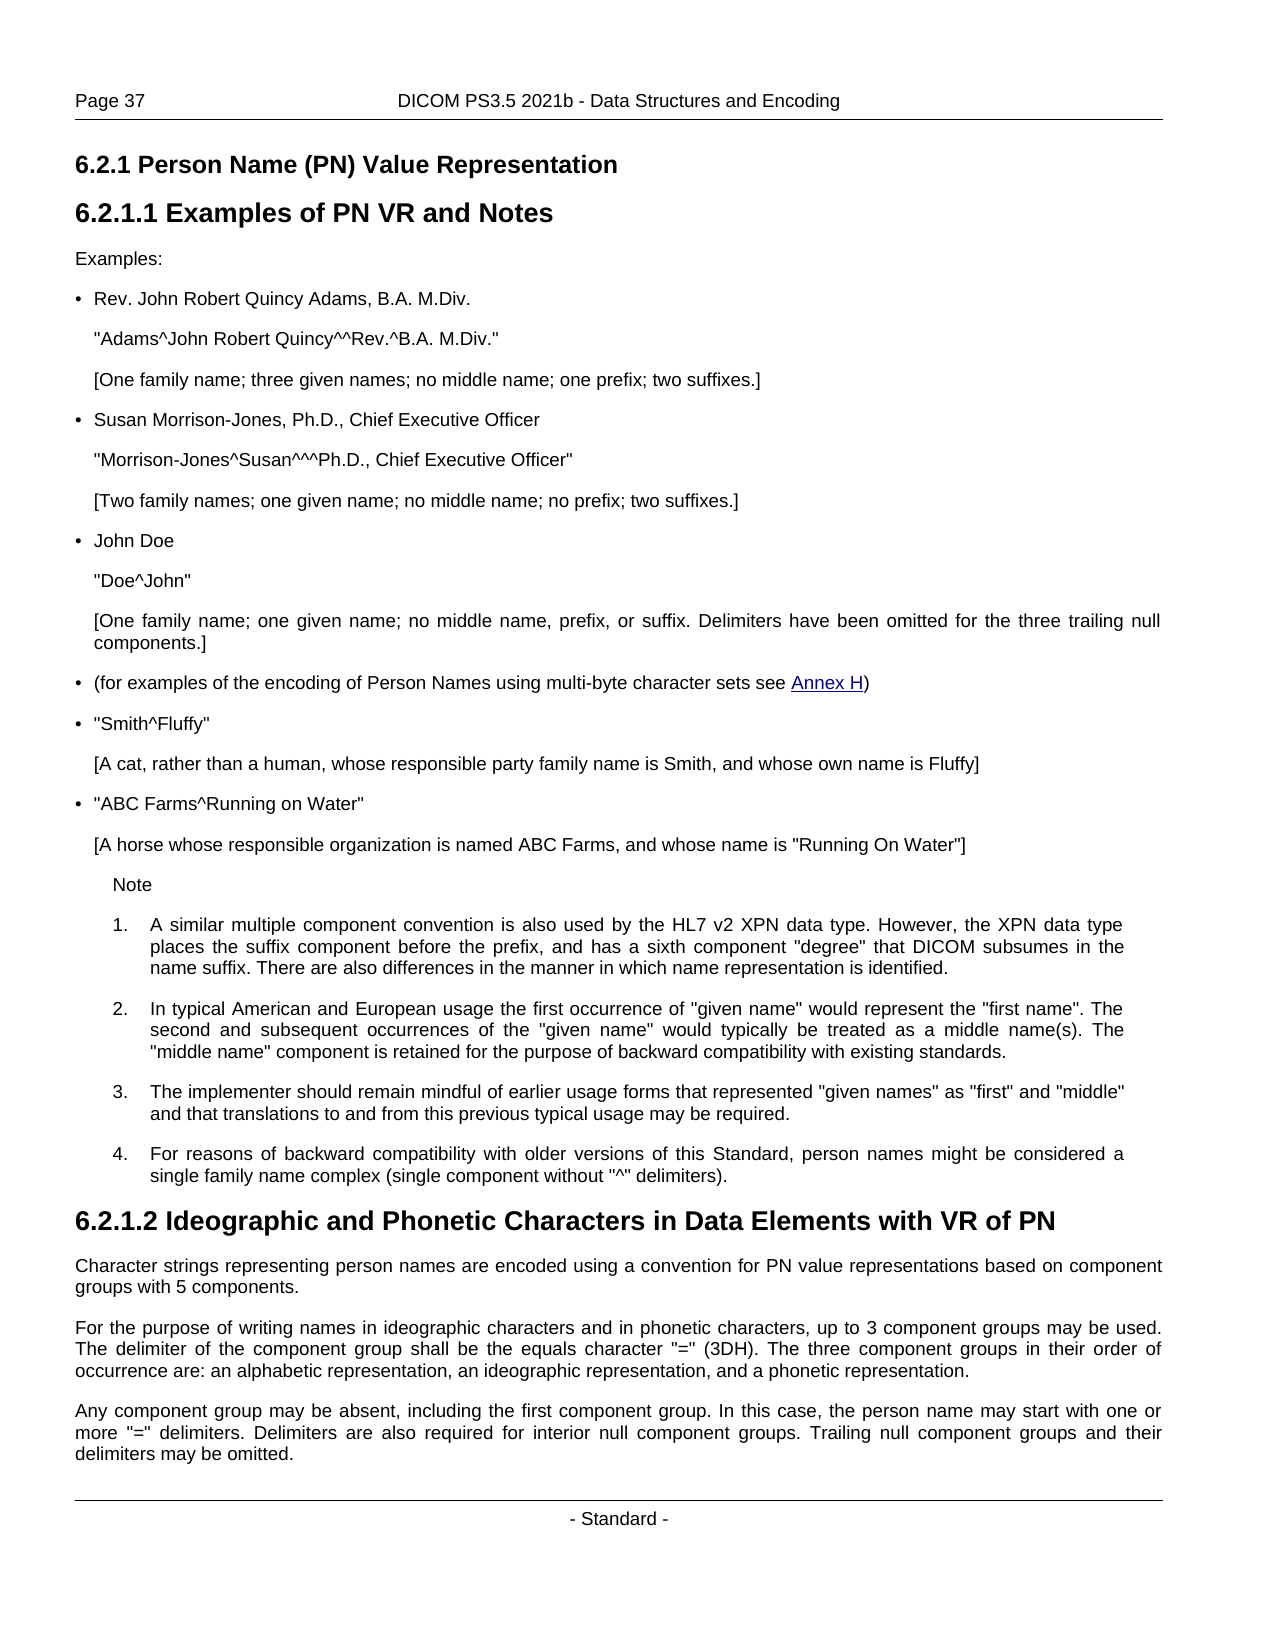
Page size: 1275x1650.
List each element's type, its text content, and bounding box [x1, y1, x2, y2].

text 6.2.1 Person Name (PN) Value Representation [75, 150, 1162, 179]
text • (for examples of the encoding of Person Names using multi-byte character sets see Annex H) [75, 672, 1162, 694]
text "Morrison-Jones^Susan^^^Ph.D., Chief Executive Officer" [94, 449, 1162, 471]
text "Adams^John Robert Quincy^^Rev.^B.A. M.Div." [94, 328, 1162, 350]
text • "Smith^Fluffy" [75, 712, 1162, 734]
text For the purpose of writing names in ideographic characters and in phonetic characters, up to 3 component groups may be used. The delimiter of the component group shall be the equals character "=" (3DH). The three component groups in their order of occurrence are: an alphabetic representation, an ideographic representation, and a phonetic representation. [75, 1317, 1162, 1381]
text 6.2.1.1 Examples of PN VR and Notes [75, 197, 1162, 229]
text Note [112, 874, 1125, 895]
text • John Doe [75, 530, 1162, 551]
text 4. For reasons of backward compatibility with older versions of this Standard, person names might be considered a single family name complex (single component without "^" delimiters). [112, 1143, 1125, 1186]
text [A cat, rather than a human, whose responsible party family name is Smith, and whose own name is Fluffy] [94, 753, 1162, 774]
text Any component group may be absent, including the first component group. In this case, the person name may start with one or more "=" delimiters. Delimiters are also required for interior null component groups. Trailing null component groups and their delimiters may be omitted. [75, 1400, 1162, 1465]
text Examples: [75, 247, 1162, 269]
text Character strings representing person names are encoded using a convention for PN value representations based on component groups with 5 components. [75, 1255, 1162, 1298]
text 3. The implementer should remain mindful of earlier usage forms that represented "given names" as "first" and "middle" and that translations to and from this previous typical usage may be required. [112, 1081, 1125, 1124]
text • Susan Morrison-Jones, Ph.D., Chief Executive Officer [75, 409, 1162, 430]
text [Two family names; one given name; no middle name; no prefix; two suffixes.] [94, 489, 1162, 511]
text [One family name; one given name; no middle name, prefix, or suffix. Delimiters have been omitted for the three trailing null components.] [94, 610, 1162, 653]
text 2. In typical American and European usage the first occurrence of "given name" would represent the "first name". The second and subsequent occurrences of the "given name" would typically be treated as a middle name(s). The "middle name" component is retained for the purpose of backward compatibility with existing standards. [112, 997, 1125, 1062]
text [One family name; three given names; no middle name; one prefix; two suffixes.] [94, 368, 1162, 390]
text [A horse whose responsible organization is named ABC Farms, and whose name is "Running On Water"] [94, 833, 1162, 855]
text • Rev. John Robert Quincy Adams, B.A. M.Div. [75, 288, 1162, 309]
text "Doe^John" [94, 570, 1162, 592]
text 1. A similar multiple component convention is also used by the HL7 v2 XPN data type. However, the XPN data type places the suffix component before the prefix, and has a sixth component "degree" that DICOM subsumes in the name suffix. There are also differences in the manner in which name representation is identified. [112, 914, 1125, 979]
text 6.2.1.2 Ideographic and Phonetic Characters in Data Elements with VR of PN [75, 1205, 1162, 1236]
text • "ABC Farms^Running on Water" [75, 793, 1162, 815]
